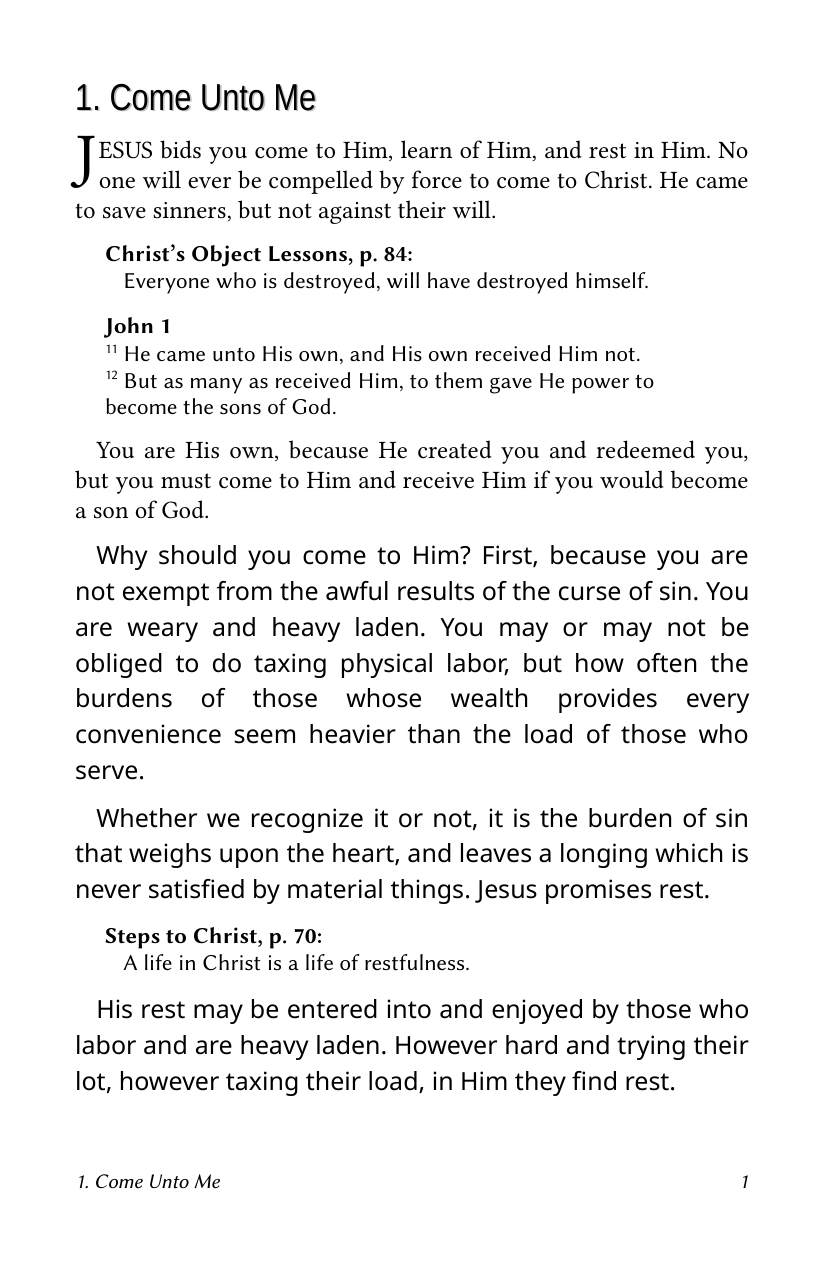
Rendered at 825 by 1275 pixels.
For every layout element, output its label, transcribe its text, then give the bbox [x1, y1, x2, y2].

text Everyone who is destroyed, will have destroyed himself. [105, 268, 720, 294]
text His rest may be entered into and enjoyed by those who labor and are heavy laden. However hard and trying their lot, however taxing their load, in Him they find rest. [75, 992, 750, 1097]
text Steps to Christ, p. 70: [105, 922, 750, 949]
text Whether we recognize it or not, it is the burden of sin that weighs upon the heart, and leaves a longing which is never satisfied by material things. Jesus promises rest. [75, 800, 750, 906]
title Come Unto Me [75, 75, 750, 118]
text Why should you come to Him? First, because you are not exempt from the awful results of the curse of sin. You are weary and heavy laden. You may or may not be obliged to do taxing physical labor, but how often the burdens of those whose wealth provides every convenience seem heavier than the load of those who serve. [75, 538, 750, 787]
text JESUS bids you come to Him, learn of Him, and rest in Him. No one will ever be compelled by force to come to Christ. He came to save sinners, but not against their will. [75, 136, 750, 224]
text John 1 [105, 313, 750, 339]
text 11 He came unto His own, and His own received Him not. [105, 341, 720, 367]
text A life in Christ is a life of restfulness. [105, 950, 720, 976]
text Christ’s Object Lessons, p. 84: [105, 241, 750, 267]
text 12 But as many as received Him, to them gave He power to become the sons of God. [105, 368, 720, 421]
text You are His own, because He created you and redeemed you, but you must come to Him and receive Him if you would become a son of God. [75, 436, 750, 525]
